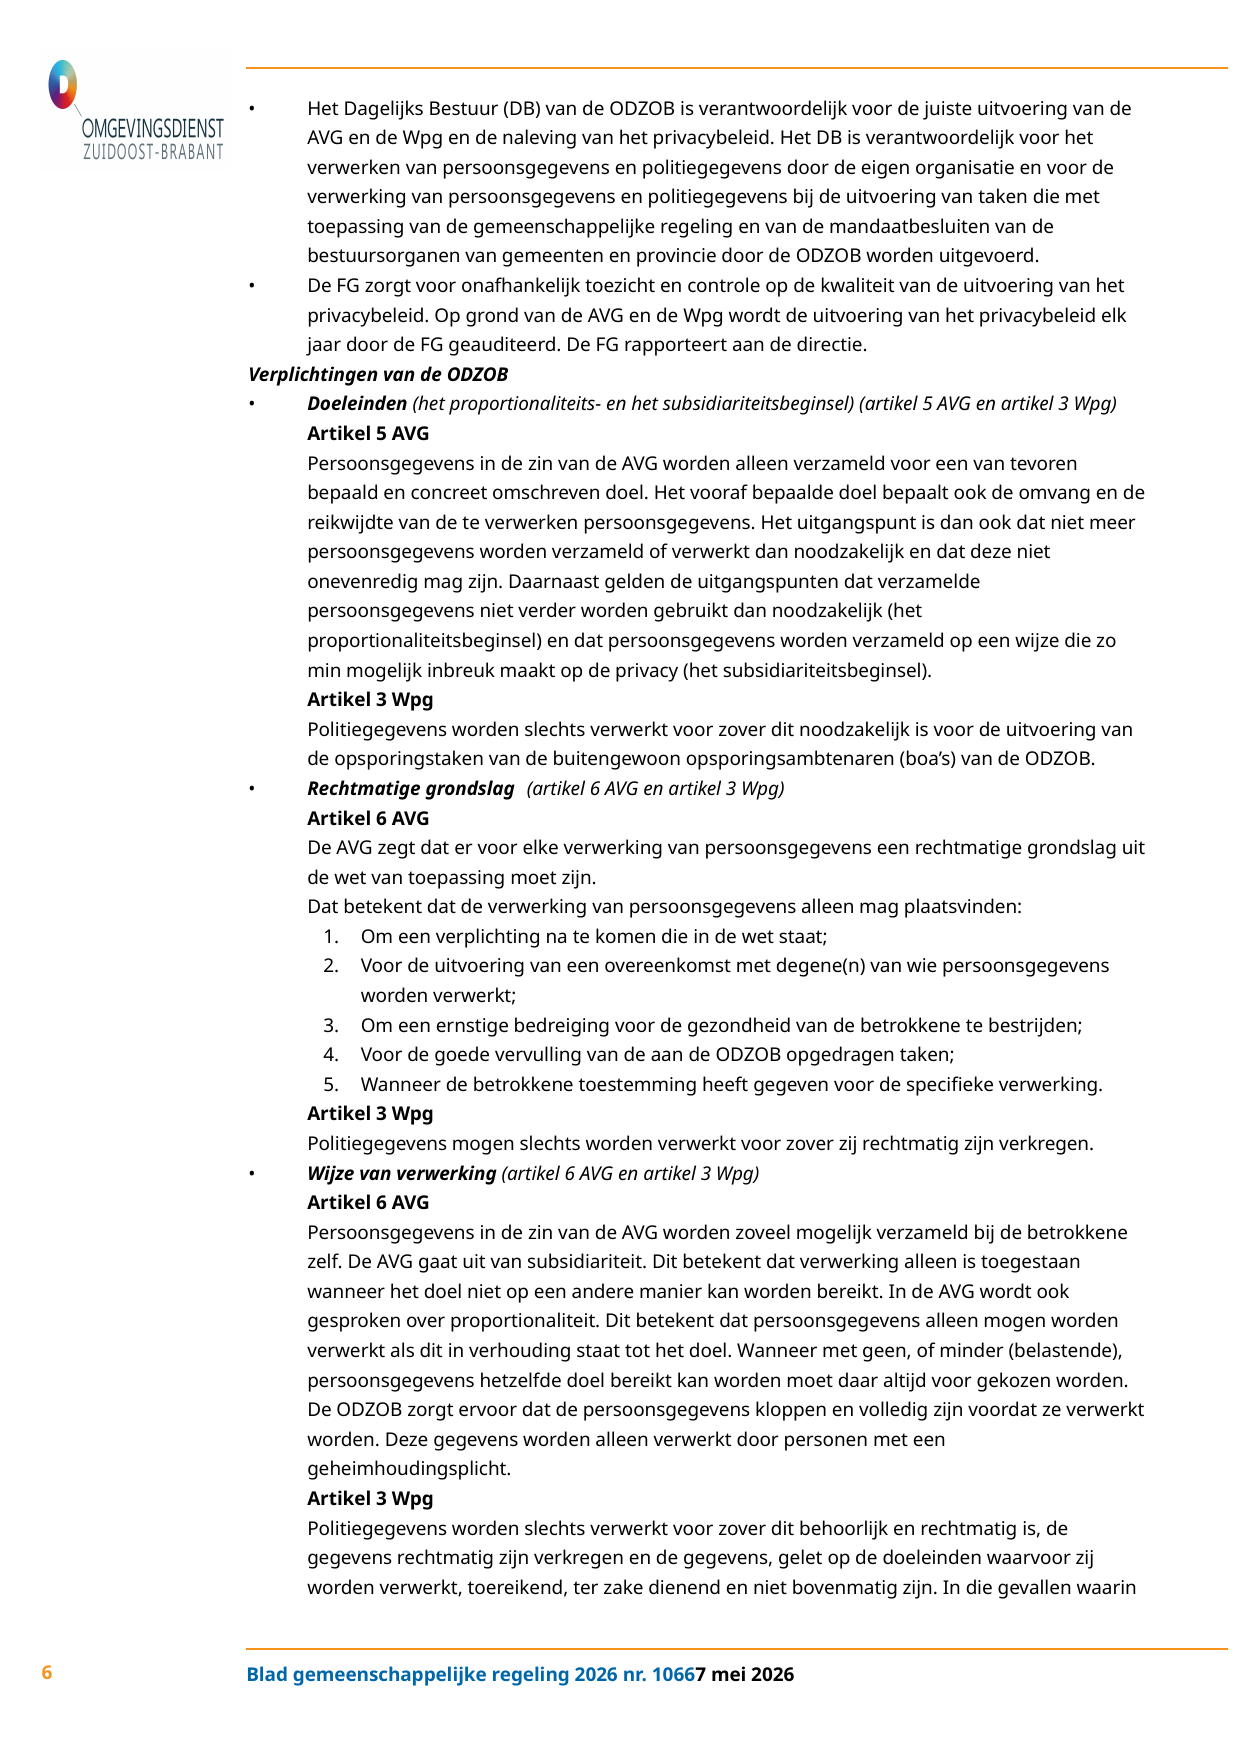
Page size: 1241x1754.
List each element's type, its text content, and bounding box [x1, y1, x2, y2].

list Politiegegevens worden slechts verwerkt voor zover dit noodzakelijk is voor de uitvoering van de opsporingstaken van de buitengewoon opsporingsambtenaren (boa’s) van de ODZOB. [248, 716, 1152, 771]
list Rechtmatige grondslag (artikel 6 AVG en artikel 3 Wpg) [248, 775, 1152, 801]
list Artikel 6 AVG [248, 1189, 1152, 1215]
list Het Dagelijks Bestuur (DB) van de ODZOB is verantwoordelijk voor de juiste uitvoering van de AVG en de Wpg en de naleving van het privacybeleid. Het DB is verantwoordelijk voor het verwerken van persoonsgegevens en politiegegevens door de eigen organisatie en voor de verwerking van persoonsgegevens en politiegegevens bij de uitvoering van taken die met toepassing van de gemeenschappelijke regeling en van de mandaatbesluiten van de bestuursorganen van gemeenten en provincie door de ODZOB worden uitgevoerd. [248, 95, 1152, 268]
picture [41, 47, 231, 172]
list Politiegegevens worden slechts verwerkt voor zover dit behoorlijk en rechtmatig is, de gegevens rechtmatig zijn verkregen en de gegevens, gelet op de doeleinden waarvoor zij worden verwerkt, toereikend, ter zake dienend en niet bovenmatig zijn. In die gevallen waarin [248, 1515, 1152, 1600]
list Om een verplichting na te komen die in de wet staat; [323, 923, 1152, 949]
list De AVG zegt dat er voor elke verwerking van persoonsgegevens een rechtmatige grondslag uit de wet van toepassing moet zijn. [248, 834, 1152, 890]
list Doeleinden (het proportionaliteits- en het subsidiariteitsbeginsel) (artikel 5 AVG en artikel 3 Wpg) [248, 391, 1152, 416]
list Persoonsgegevens in de zin van de AVG worden alleen verzameld voor een van tevoren bepaald en concreet omschreven doel. Het vooraf bepaalde doel bepaalt ook de omvang en de reikwijdte van de te verwerken persoonsgegevens. Het uitgangspunt is dan ook dat niet meer persoonsgegevens worden verzameld of verwerkt dan noodzakelijk en dat deze niet onevenredig mag zijn. Daarnaast gelden de uitgangspunten dat verzamelde persoonsgegevens niet verder worden gebruikt dan noodzakelijk (het proportionaliteitsbeginsel) en dat persoonsgegevens worden verzameld op een wijze die zo min mogelijk inbreuk maakt op de privacy (het subsidiariteitsbeginsel). [248, 450, 1152, 683]
text Verplichtingen van de ODZOB [248, 361, 1152, 387]
list Artikel 3 Wpg [248, 686, 1152, 712]
list Persoonsgegevens in de zin van de AVG worden zoveel mogelijk verzameld bij de betrokkene zelf. De AVG gaat uit van subsidiariteit. Dit betekent dat verwerking alleen is toegestaan wanneer het doel niet op een andere manier kan worden bereikt. In de AVG wordt ook gesproken over proportionaliteit. Dit betekent dat persoonsgegevens alleen mogen worden verwerkt als dit in verhouding staat tot het doel. Wanneer met geen, of minder (belastende), persoonsgegevens hetzelfde doel bereikt kan worden moet daar altijd voor gekozen worden. [248, 1219, 1152, 1393]
list Artikel 3 Wpg [248, 1101, 1152, 1126]
list Artikel 3 Wpg [248, 1485, 1152, 1511]
list Artikel 5 AVG [248, 420, 1152, 446]
list Wijze van verwerking (artikel 6 AVG en artikel 3 Wpg) [248, 1160, 1152, 1186]
list Voor de goede vervulling van de aan de ODZOB opgedragen taken; [323, 1041, 1152, 1067]
list Artikel 6 AVG [248, 805, 1152, 831]
list Voor de uitvoering van een overeenkomst met degene(n) van wie persoonsgegevens worden verwerkt; [323, 953, 1152, 1008]
list De ODZOB zorgt ervoor dat de persoonsgegevens kloppen en volledig zijn voordat ze verwerkt worden. Deze gegevens worden alleen verwerkt door personen met een geheimhoudingsplicht. [248, 1396, 1152, 1481]
list De FG zorgt voor onafhankelijk toezicht en controle op de kwaliteit van de uitvoering van het privacybeleid. Op grond van de AVG en de Wpg wordt de uitvoering van het privacybeleid elk jaar door de FG geauditeerd. De FG rapporteert aan de directie. [248, 272, 1152, 357]
list Om een ernstige bedreiging voor de gezondheid van de betrokkene te bestrijden; [323, 1012, 1152, 1038]
list Wanneer de betrokkene toestemming heeft gegeven voor de specifieke verwerking. [323, 1071, 1152, 1097]
list Politiegegevens mogen slechts worden verwerkt voor zover zij rechtmatig zijn verkregen. [248, 1130, 1152, 1156]
list Dat betekent dat de verwerking van persoonsgegevens alleen mag plaatsvinden: [248, 893, 1152, 919]
